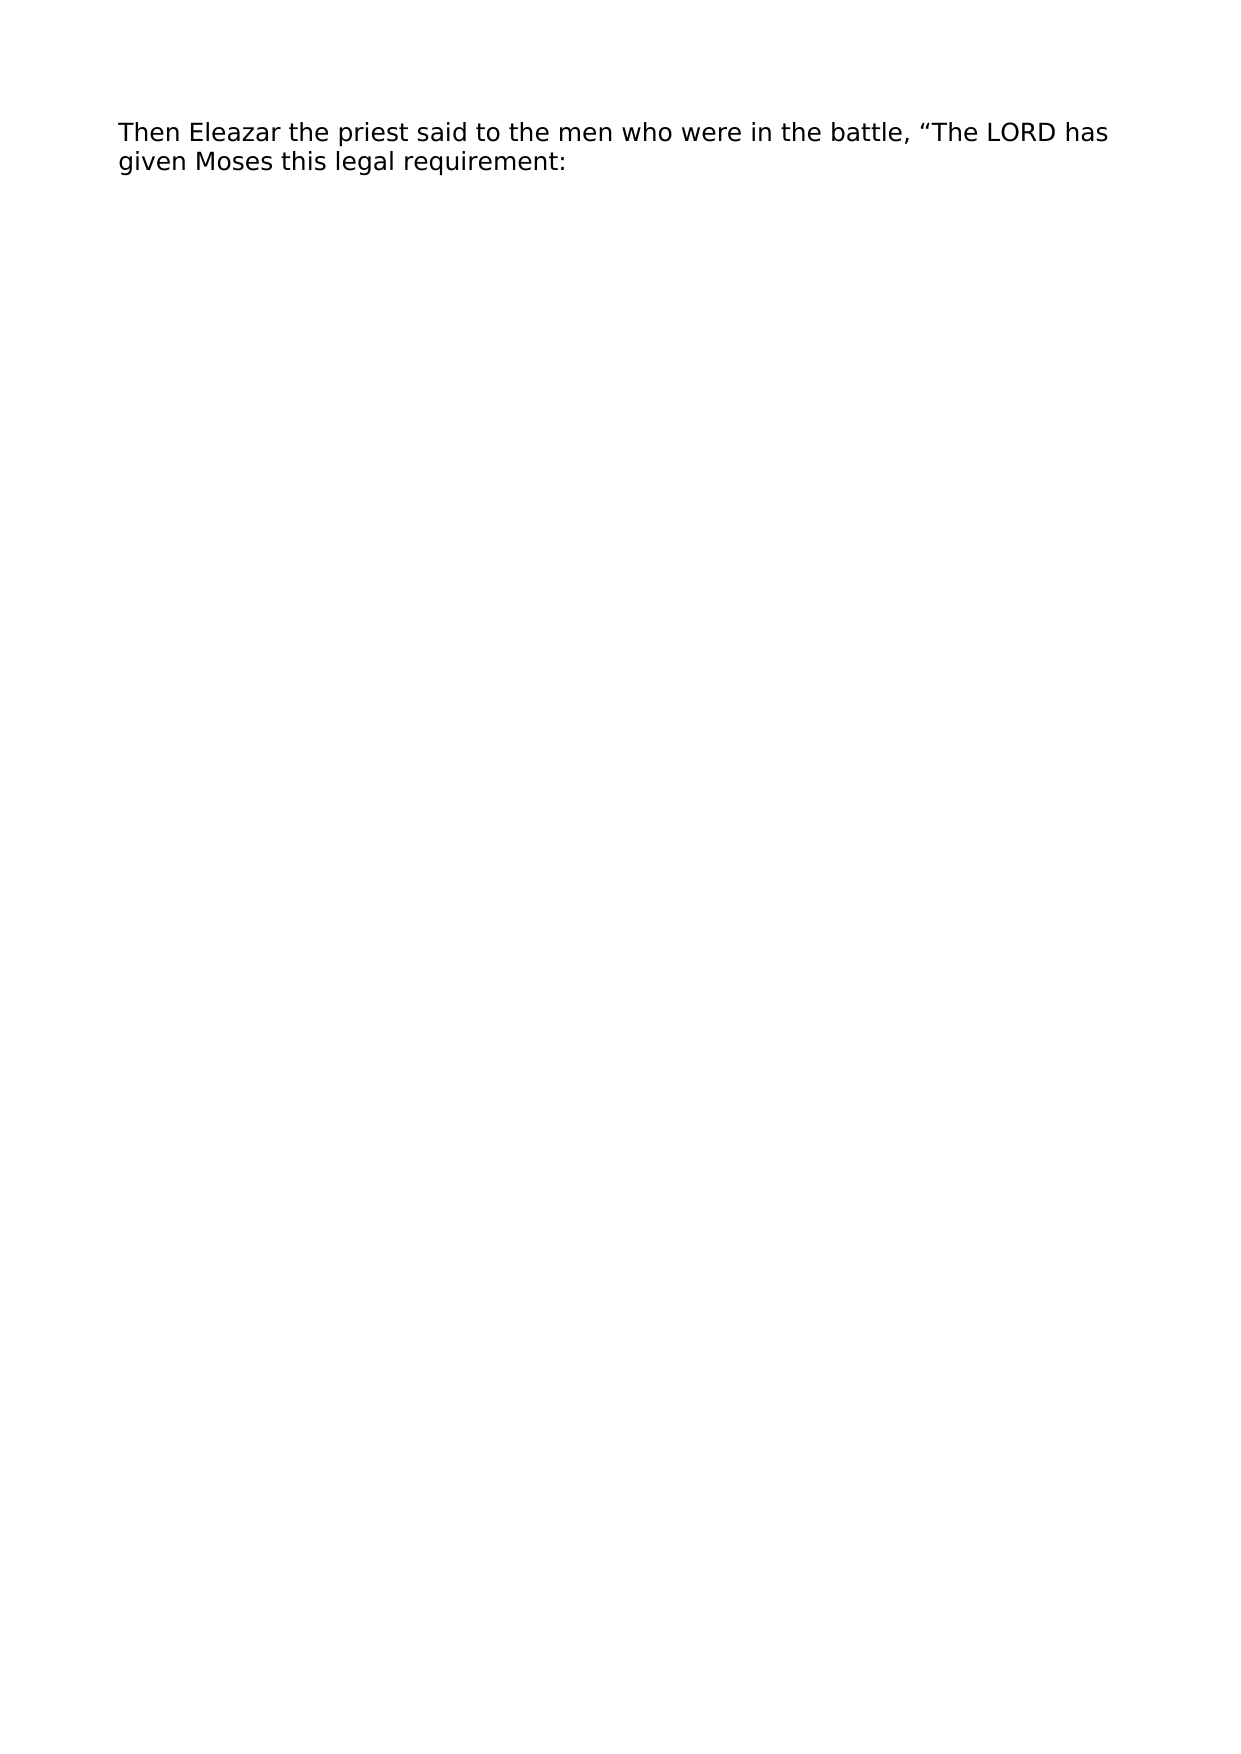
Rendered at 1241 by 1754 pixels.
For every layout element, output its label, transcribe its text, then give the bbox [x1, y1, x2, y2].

text Then Eleazar the priest said to the men who were in the battle, “The LORD has given Moses this legal requirement: [118, 118, 1122, 176]
